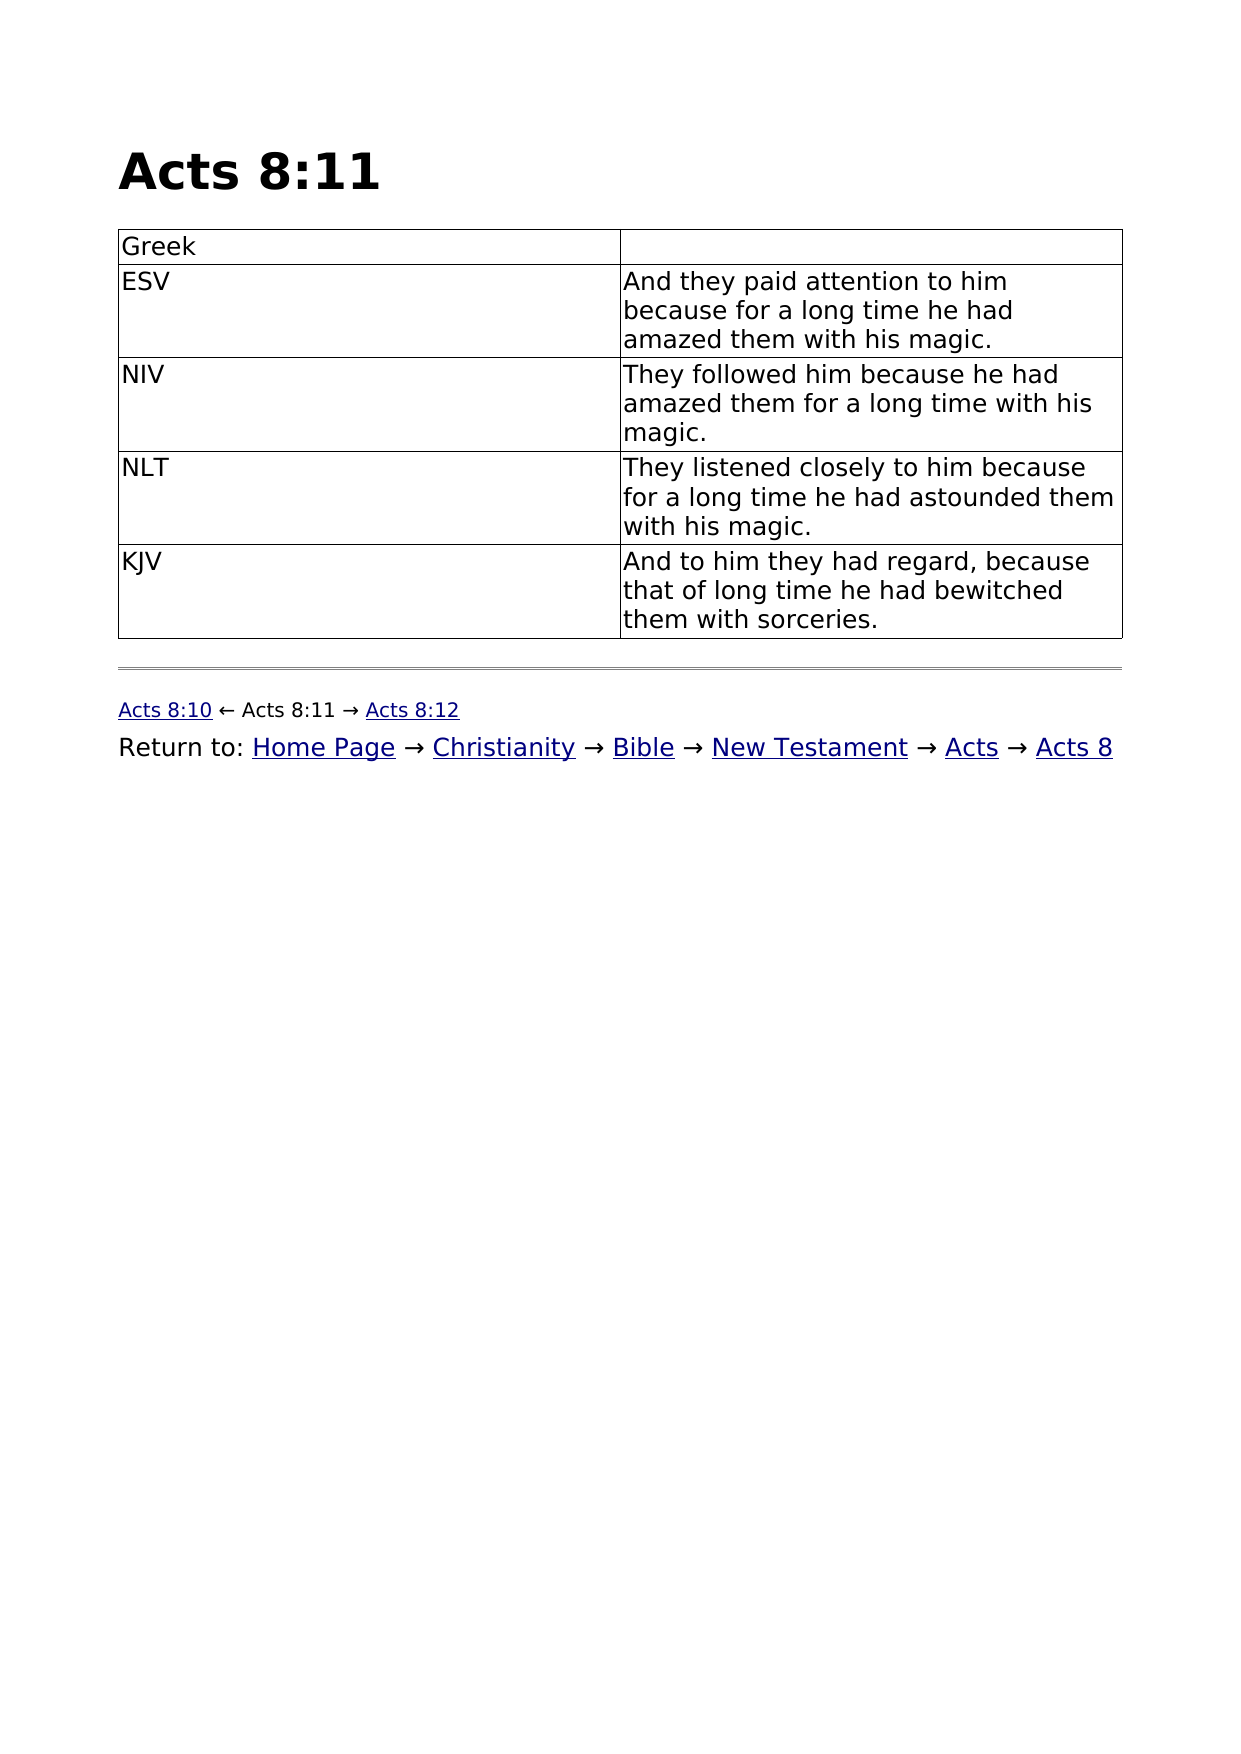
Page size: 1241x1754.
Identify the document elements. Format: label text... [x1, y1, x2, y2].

table_cell KJV [119, 545, 620, 637]
text Return to: Home Page → Christianity → Bible → New Testament → Acts → Acts 8 [118, 733, 1122, 762]
table_cell And they paid attention to him because for a long time he had amazed them with his magic. [621, 265, 1122, 357]
table_cell NLT [119, 452, 620, 544]
text Acts 8:10 ← Acts 8:11 → Acts 8:12 [118, 699, 1122, 733]
table_cell NIV [119, 358, 620, 451]
table_cell They listened closely to him because for a long time he had astounded them with his magic. [621, 452, 1122, 544]
table_cell They followed him because he had amazed them for a long time with his magic. [621, 358, 1122, 451]
table_cell ESV [119, 265, 620, 357]
table_header [621, 230, 1122, 264]
table_cell And to him they had regard, because that of long time he had bewitched them with sorceries. [621, 545, 1122, 637]
table_header Greek [119, 230, 620, 264]
subtitle Acts 8:11 [118, 143, 1122, 201]
